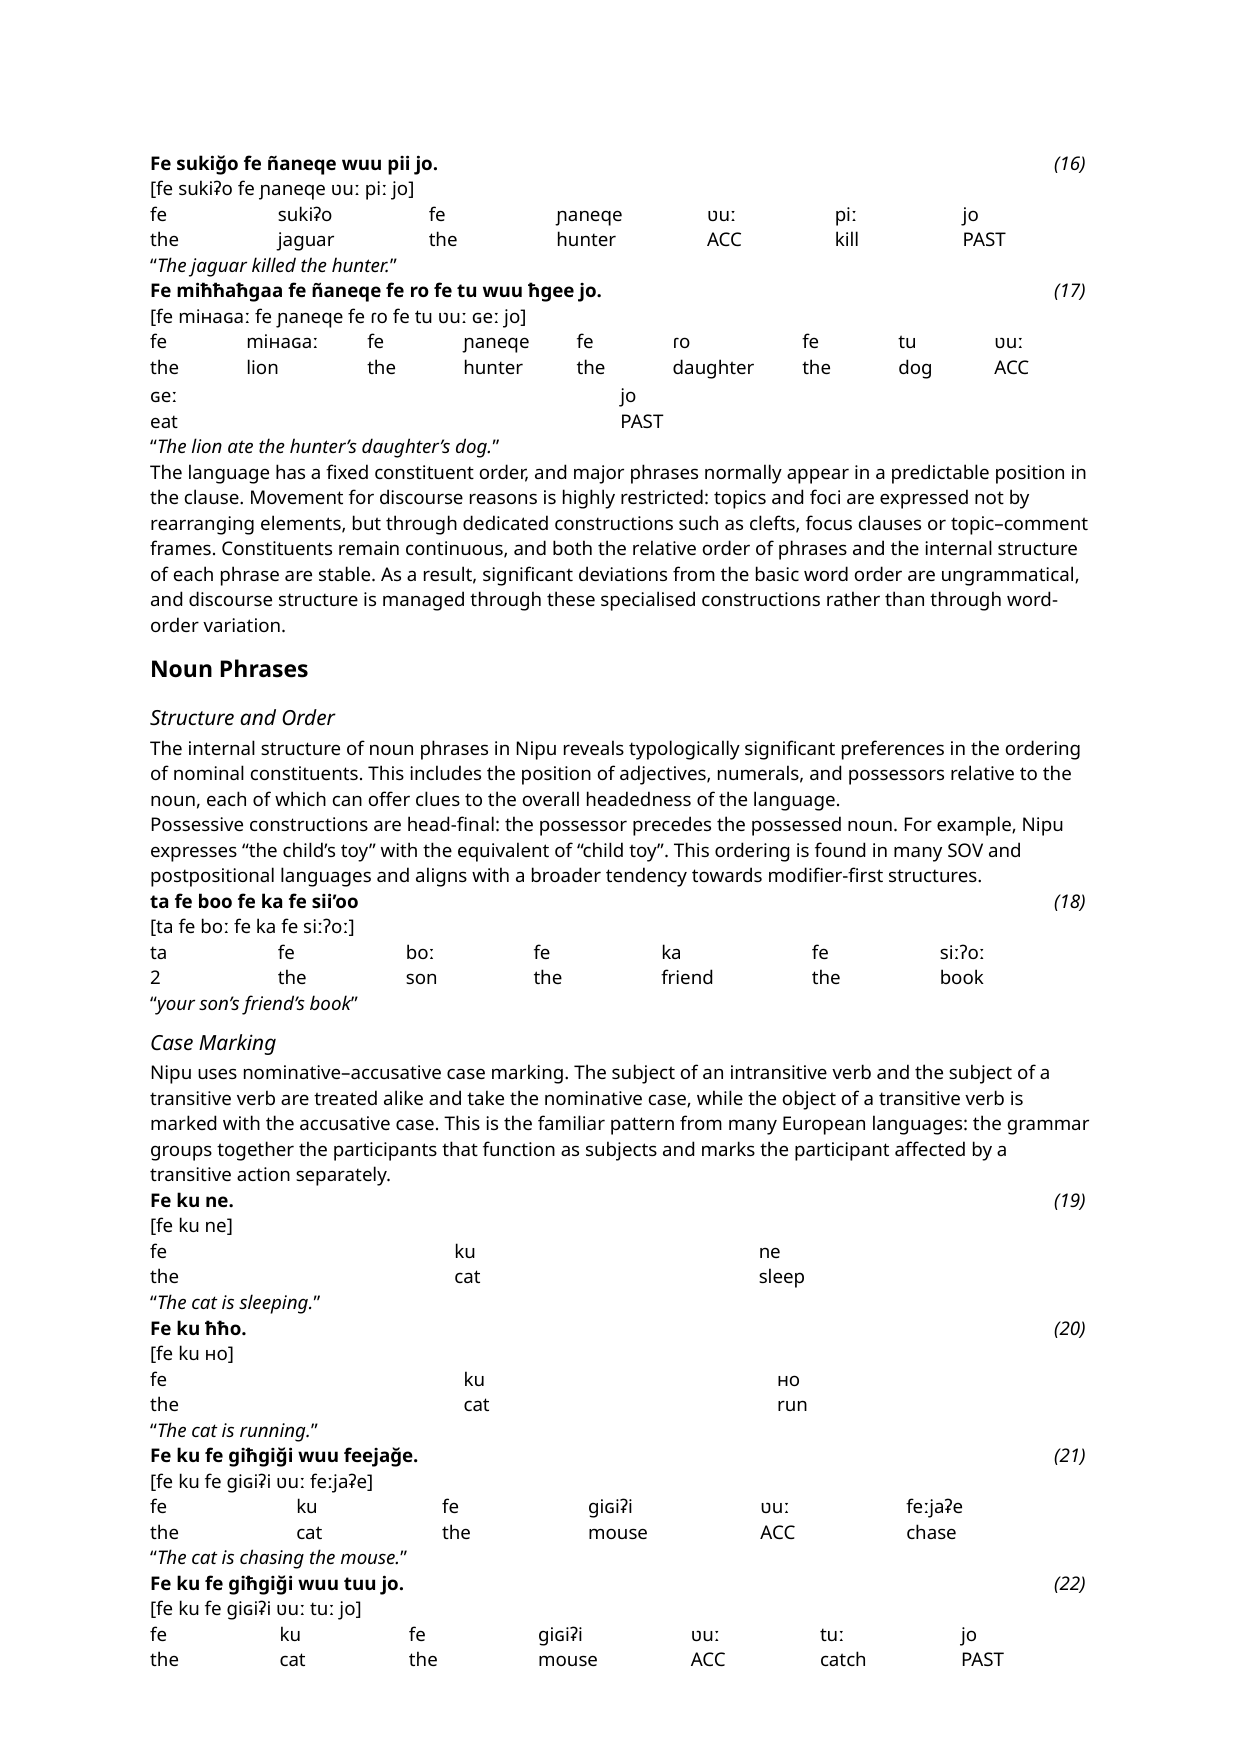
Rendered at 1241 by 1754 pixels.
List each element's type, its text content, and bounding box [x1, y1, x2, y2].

table_header fe [442, 1494, 588, 1519]
text [ta fe boː fe ka fe siːʔoː] [150, 913, 1090, 939]
table_header fe [429, 201, 556, 227]
table_header ʜo [777, 1366, 1090, 1391]
text Fe ku ħħo. (20) [150, 1315, 1090, 1340]
table_cell ACC [994, 354, 1090, 380]
table_header fe [576, 329, 672, 354]
table_cell cat [463, 1391, 777, 1417]
text Fe ku ne. (19) [150, 1187, 1090, 1213]
table_cell run [777, 1391, 1090, 1417]
table_cell cat [454, 1264, 758, 1289]
table_cell catch [820, 1647, 961, 1672]
table_header ɡiɢiʡi [538, 1621, 691, 1647]
table_header ɾo [673, 329, 802, 354]
table_header ku [454, 1238, 758, 1264]
table_header fe [812, 939, 939, 964]
table_cell PAST [961, 1647, 1090, 1672]
subtitle Noun Phrases [150, 653, 1090, 684]
table_header jo [961, 1621, 1090, 1647]
table_cell book [940, 965, 1090, 990]
table_cell cat [296, 1519, 442, 1544]
text Fe ku fe giħgiği wuu feejağe. (21) [150, 1442, 1090, 1468]
table_header fe [150, 1494, 296, 1519]
table_header jo [963, 201, 1090, 227]
table_header ʋuː [707, 201, 834, 227]
text Possessive constructions are head-final: the possessor precedes the possessed noun. For example, Nipu expresses “the child’s toy” with the equivalent of “child toy”. This ordering is found in many SOV and postpositional languages and aligns with a broader tendency towards modifier-first structures. [150, 811, 1090, 888]
table_cell mouse [588, 1519, 760, 1544]
table_cell PAST [620, 408, 1090, 433]
table_header fe [802, 329, 898, 354]
table_header fe [150, 1366, 463, 1391]
table_header tu [898, 329, 994, 354]
table_header fe [533, 939, 661, 964]
table_cell the [533, 965, 661, 990]
table_header fe [150, 1238, 454, 1264]
table_cell the [150, 1264, 454, 1289]
table_cell the [442, 1519, 588, 1544]
table_header miʜaɢaː [246, 329, 367, 354]
table_cell friend [661, 965, 812, 990]
table_cell 2 [150, 965, 278, 990]
table_header jo [620, 383, 1090, 408]
table_cell ACC [691, 1647, 820, 1672]
table_header ɢeː [150, 383, 620, 408]
table_header ku [463, 1366, 777, 1391]
table_header siːʔoː [940, 939, 1090, 964]
text [fe ku fe ɡiɢiʡi ʋuː feːjaʡe] [150, 1468, 1090, 1493]
table_cell chase [906, 1519, 1090, 1544]
table_header ku [279, 1621, 409, 1647]
table_header ku [296, 1494, 442, 1519]
table_cell the [150, 354, 246, 380]
table_header fe [367, 329, 463, 354]
table_cell dog [898, 354, 994, 380]
table_cell lion [246, 354, 367, 380]
table_header fe [150, 1621, 279, 1647]
text “The cat is chasing the mouse.” [150, 1544, 1090, 1570]
table_cell cat [279, 1647, 409, 1672]
table_header ɲaneqe [556, 201, 707, 227]
text “The jaguar killed the hunter.” [150, 252, 1090, 278]
table_cell ACC [707, 227, 834, 252]
text “your son’s friend’s book” [150, 990, 1090, 1016]
table_cell hunter [556, 227, 707, 252]
table_cell the [429, 227, 556, 252]
table_cell mouse [538, 1647, 691, 1672]
subtitle Case Marking [150, 1028, 1090, 1057]
table_cell the [150, 1647, 279, 1672]
table_cell hunter [463, 354, 576, 380]
table_header ʋuː [691, 1621, 820, 1647]
table_header ka [661, 939, 812, 964]
text [fe ku ʜo] [150, 1340, 1090, 1366]
table_header tuː [820, 1621, 961, 1647]
table_cell eat [150, 408, 620, 433]
subtitle Structure and Order [150, 703, 1090, 732]
text The language has a fixed constituent order, and major phrases normally appear in a predictable position in the clause. Movement for discourse reasons is highly restricted: topics and foci are expressed not by rearranging elements, but through dedicated constructions such as clefts, focus clauses or topic–comment frames. Constituents remain continuous, and both the relative order of phrases and the internal structure of each phrase are stable. As a result, significant deviations from the basic word order are ungrammatical, and discourse structure is managed through these specialised constructions rather than through word-order variation. [150, 459, 1090, 638]
text “The cat is running.” [150, 1417, 1090, 1442]
table_header fe [150, 329, 246, 354]
text ta fe boo fe ka fe sii’oo (18) [150, 888, 1090, 913]
table_cell the [576, 354, 672, 380]
text Fe miħħaħgaa fe ñaneqe fe ro fe tu wuu ħgee jo. (17) [150, 278, 1090, 303]
text Nipu uses nominative–accusative case marking. The subject of an intransitive verb and the subject of a transitive verb are treated alike and take the nominative case, while the object of a transitive verb is marked with the accusative case. This is the familiar pattern from many European languages: the grammar groups together the participants that function as subjects and marks the participant affected by a transitive action separately. [150, 1060, 1090, 1187]
text [fe miʜaɢaː fe ɲaneqe fe ɾo fe tu ʋuː ɢeː jo] [150, 303, 1090, 329]
table_cell the [409, 1647, 538, 1672]
table_cell the [150, 1519, 296, 1544]
text The internal structure of noun phrases in Nipu reveals typologically significant preferences in the ordering of nominal constituents. This includes the position of adjectives, numerals, and possessors relative to the noun, each of which can offer clues to the overall headedness of the language. [150, 735, 1090, 811]
table_cell daughter [673, 354, 802, 380]
text [fe ku fe ɡiɢiʡi ʋuː tuː jo] [150, 1596, 1090, 1621]
text [fe sukiʡo fe ɲaneqe ʋuː piː jo] [150, 176, 1090, 201]
table_header ʋuː [760, 1494, 906, 1519]
table_header ʋuː [994, 329, 1090, 354]
text “The lion ate the hunter’s daughter’s dog.” [150, 433, 1090, 459]
table_cell ACC [760, 1519, 906, 1544]
table_header fe [409, 1621, 538, 1647]
table_cell son [406, 965, 533, 990]
table_cell the [150, 227, 278, 252]
table_header ɲaneqe [463, 329, 576, 354]
table_header ta [150, 939, 278, 964]
table_cell the [150, 1391, 463, 1417]
text Fe ku fe giħgiği wuu tuu jo. (22) [150, 1570, 1090, 1596]
table_header feːjaʡe [906, 1494, 1090, 1519]
table_cell the [802, 354, 898, 380]
table_header ɡiɢiʡi [588, 1494, 760, 1519]
table_header fe [150, 201, 278, 227]
table_cell kill [835, 227, 962, 252]
text [fe ku ne] [150, 1213, 1090, 1238]
table_header boː [406, 939, 533, 964]
text Fe sukiğo fe ñaneqe wuu pii jo. (16) [150, 150, 1090, 176]
table_header sukiʡo [278, 201, 428, 227]
table_header piː [835, 201, 962, 227]
table_header ne [759, 1238, 1090, 1264]
text “The cat is sleeping.” [150, 1289, 1090, 1315]
table_cell the [812, 965, 939, 990]
table_cell PAST [963, 227, 1090, 252]
table_cell jaguar [278, 227, 428, 252]
table_cell sleep [759, 1264, 1090, 1289]
table_header fe [278, 939, 406, 964]
table_cell the [367, 354, 463, 380]
table_cell the [278, 965, 406, 990]
